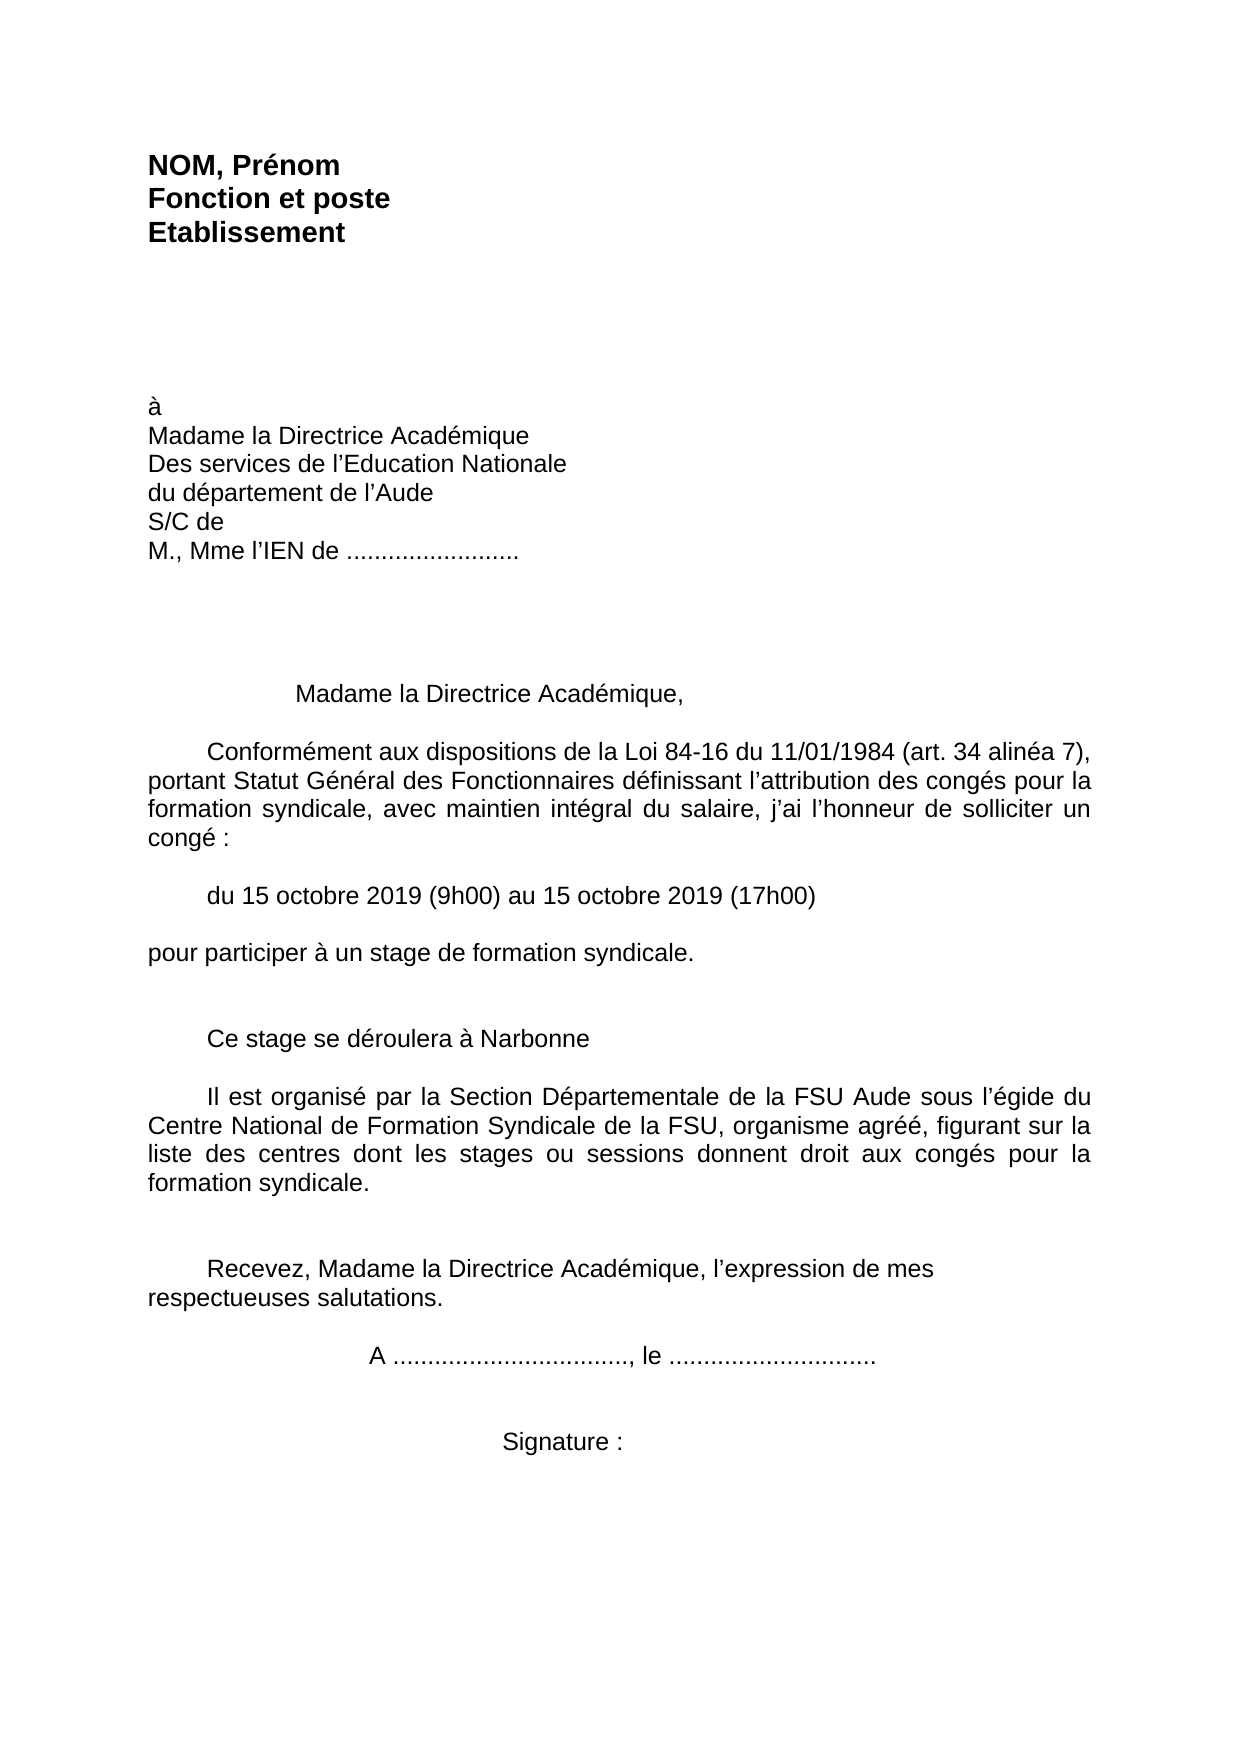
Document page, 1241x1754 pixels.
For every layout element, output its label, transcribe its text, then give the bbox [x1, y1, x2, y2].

text A .................................., le .............................. [295, 1341, 1093, 1369]
text du 15 octobre 2019 (9h00) au 15 octobre 2019 (17h00) [148, 881, 1093, 909]
text Madame la Directrice Académique [148, 421, 1093, 449]
text M., Mme l’IEN de ......................... [148, 536, 1093, 564]
text Des services de l’Education Nationale [148, 449, 1093, 478]
text Il est organisé par la Section Départementale de la FSU Aude sous l’égide du Centre National de Formation Syndicale de la FSU, organisme agréé, figurant sur la liste des centres dont les stages ou sessions donnent droit aux congés pour la formation syndicale. [148, 1082, 1093, 1197]
text à [148, 392, 1093, 421]
text Signature : [502, 1427, 1093, 1456]
text Conformément aux dispositions de la Loi 84-16 du 11/01/1984 (art. 34 alinéa 7), portant Statut Général des Fonctionnaires définissant l’attribution des congés pour la formation syndicale, avec maintien intégral du salaire, j’ai l’honneur de solliciter un congé : [148, 737, 1093, 852]
text NOM, Prénom [148, 148, 1093, 181]
text Ce stage se déroulera à Narbonne [148, 1024, 1093, 1053]
text pour participer à un stage de formation syndicale. [148, 938, 1093, 967]
text Madame la Directrice Académique, [221, 679, 1093, 708]
text du département de l’Aude [148, 478, 1093, 507]
text S/C de [148, 507, 1093, 536]
text Recevez, Madame la Directrice Académique, l’expression de mes respectueuses salutations. [148, 1254, 1093, 1312]
text Etablissement [148, 215, 1093, 248]
text Fonction et poste [148, 181, 1093, 215]
